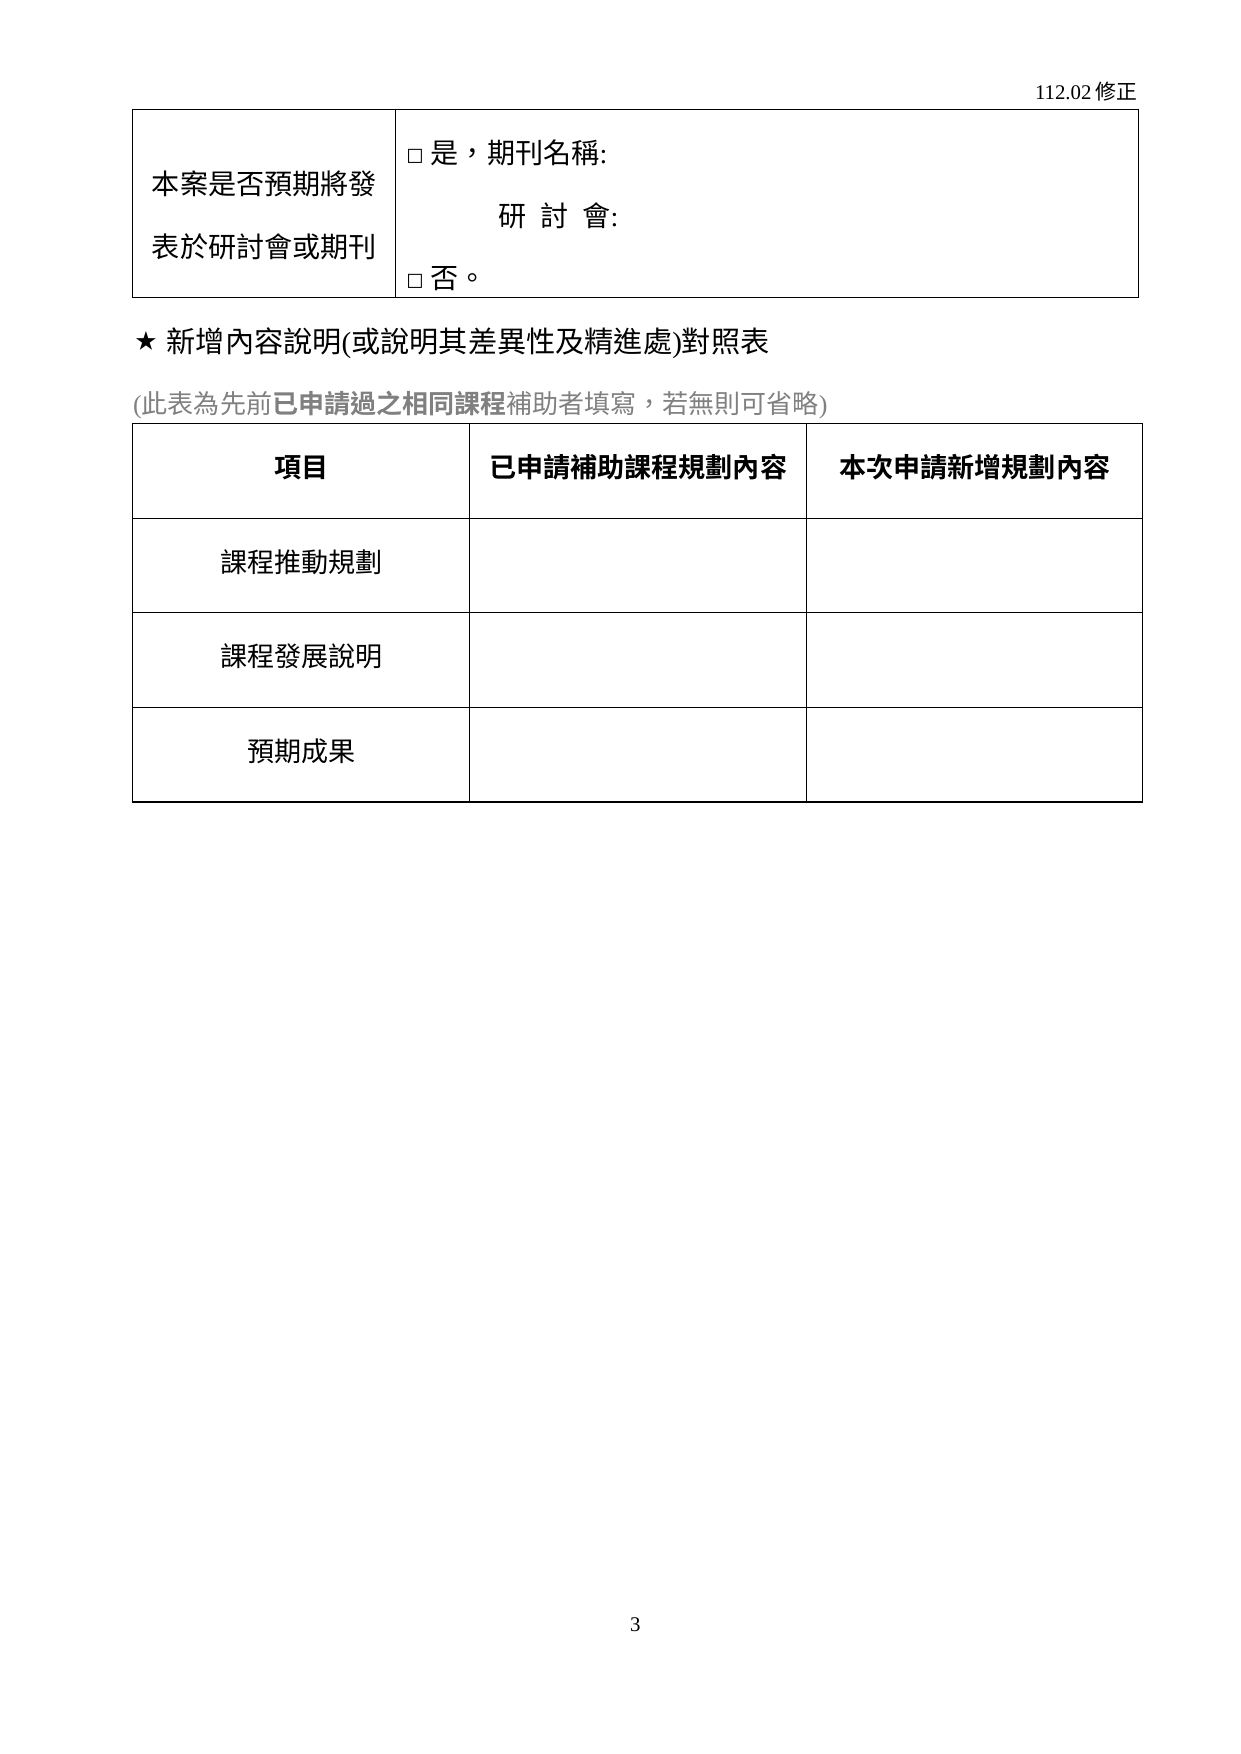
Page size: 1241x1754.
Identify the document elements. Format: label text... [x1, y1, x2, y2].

table_cell 課程發展說明 [133, 613, 469, 707]
table_header 已申請補助課程規劃內容 [470, 424, 806, 518]
table_header 本次申請新增規劃內容 [807, 424, 1142, 518]
table_cell 課程推動規劃 [133, 519, 469, 612]
table_cell [470, 613, 806, 707]
text (此表為先前已申請過之相同課程補助者填寫，若無則可省略) [133, 361, 1137, 423]
table_cell [807, 613, 1142, 707]
table_cell 預期成果 [133, 708, 469, 801]
table_cell [807, 519, 1142, 612]
table_cell [470, 519, 806, 612]
table_cell [807, 708, 1142, 801]
table_cell ☐ 是，期刊名稱: 研 討 會: ☐ 否。 [396, 110, 1138, 297]
table_header 項目 [133, 424, 469, 518]
text  新增內容說明(或說明其差異性及精進處)對照表 [133, 298, 1137, 361]
table_cell [470, 708, 806, 801]
table_cell 本案是否預期將發表於研討會或期刊 [133, 110, 395, 297]
